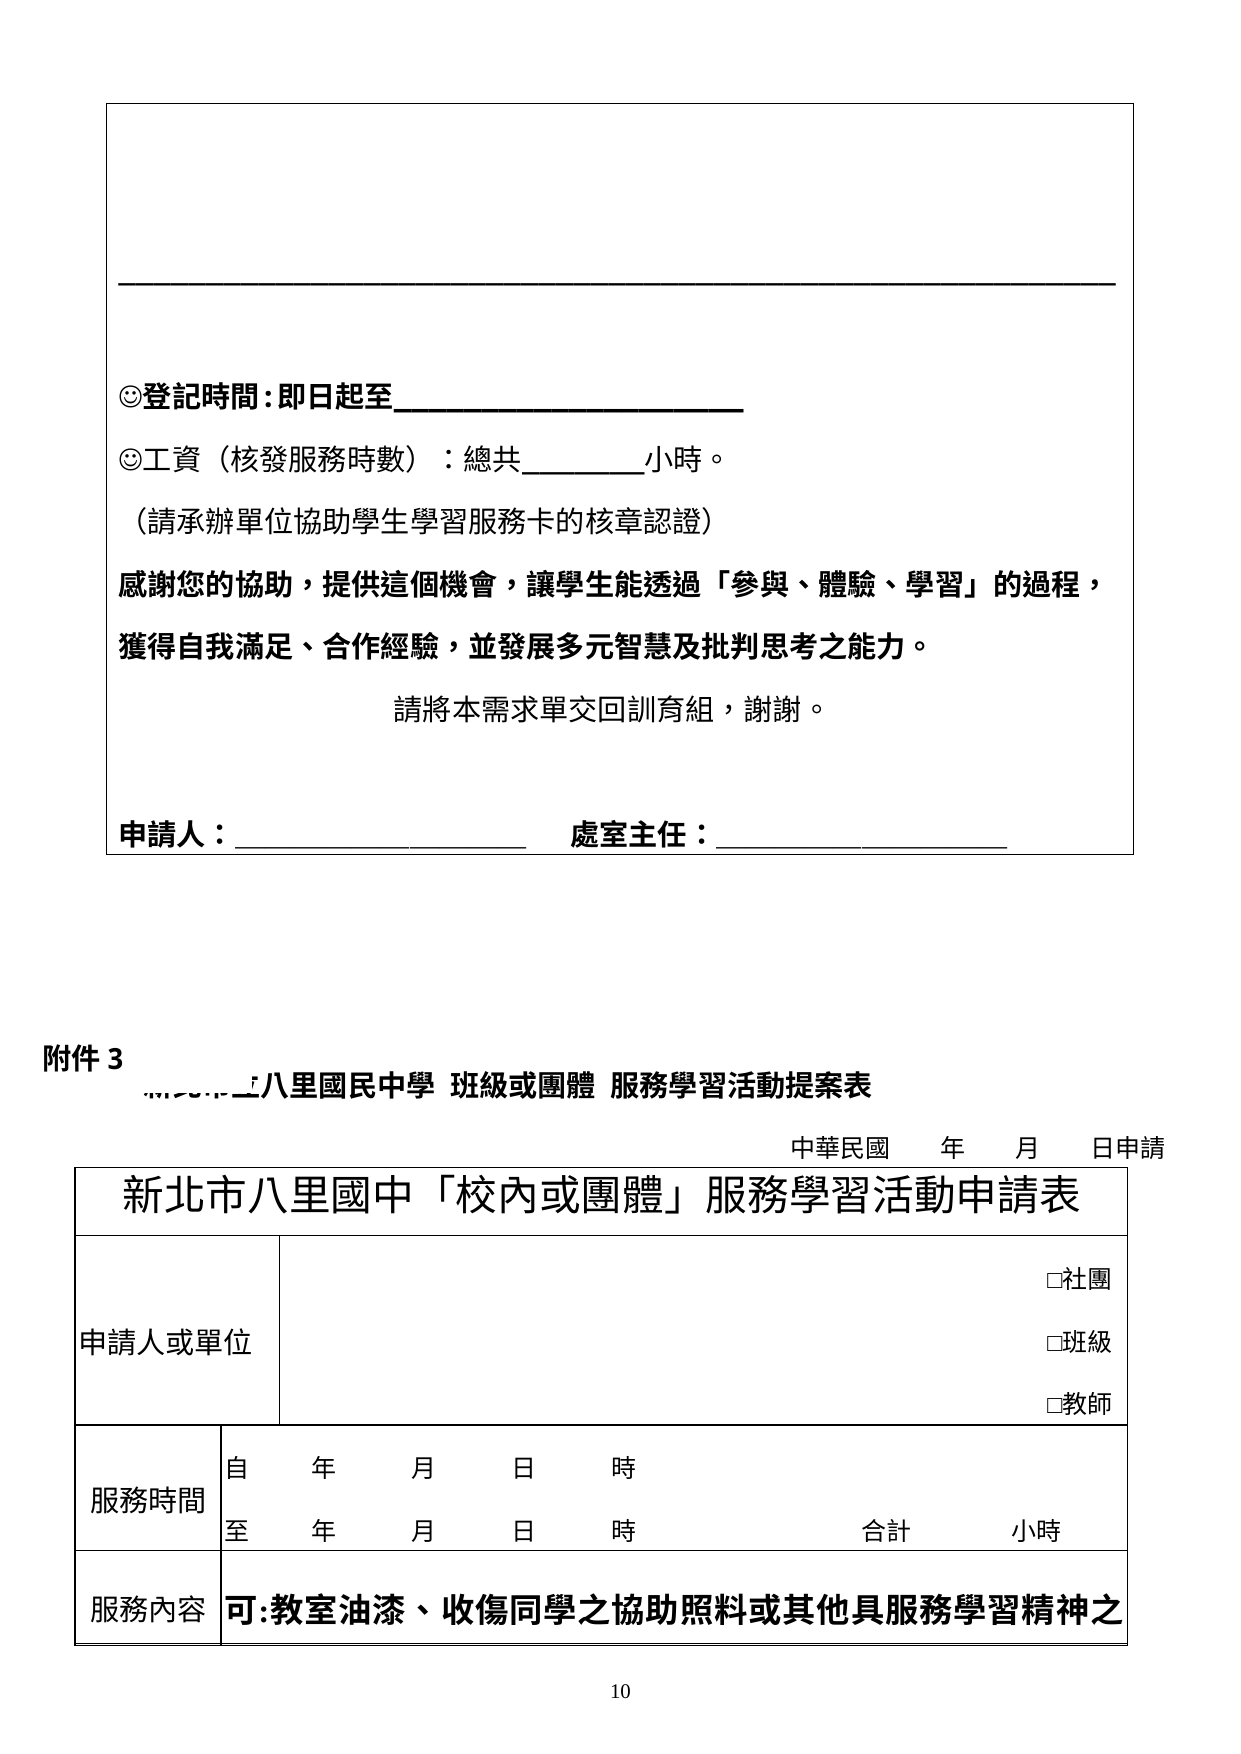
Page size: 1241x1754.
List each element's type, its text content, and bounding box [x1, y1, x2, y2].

table_cell 申請人或單位 [76, 1236, 279, 1424]
text 新北市立八里國民中學 班級或團體 服務學習活動提案表 [27, 1037, 1165, 1104]
table_header _________________________________________________________ 登記時間:即日起至____________________ 工資（核發服務時數）：總共_______小時。 （請承辦單位協助學生學習服務卡的核章認證） 感謝您的協助，提供這個機會，讓學生能透過「參與、體驗、學習」的過程，獲得自我滿足、合作經驗，並發展多元智慧及批判思考之能力。 請將本需求單交回訓育組，謝謝。 申請人：＿＿＿＿＿＿＿＿＿＿ 處室主任：＿＿＿＿＿＿＿＿＿＿ [107, 104, 1133, 853]
table_header 新北市八里國中「校內或團體」服務學習活動申請表 [76, 1168, 1127, 1235]
table_cell 自 年 月 日 時 至 年 月 日 時 合計 小時 [222, 1426, 1127, 1550]
table_cell 可:教室油漆、收傷同學之協助照料或其他具服務學習精神之 [222, 1551, 1127, 1643]
text 中華民國 年 月 日申請 [75, 1104, 1165, 1167]
table_cell □社團 □班級 □教師 [280, 1236, 1127, 1424]
table_cell 服務內容 [76, 1551, 220, 1643]
text 附件3 [42, 1044, 237, 1076]
table_cell 服務時間 [76, 1426, 220, 1550]
